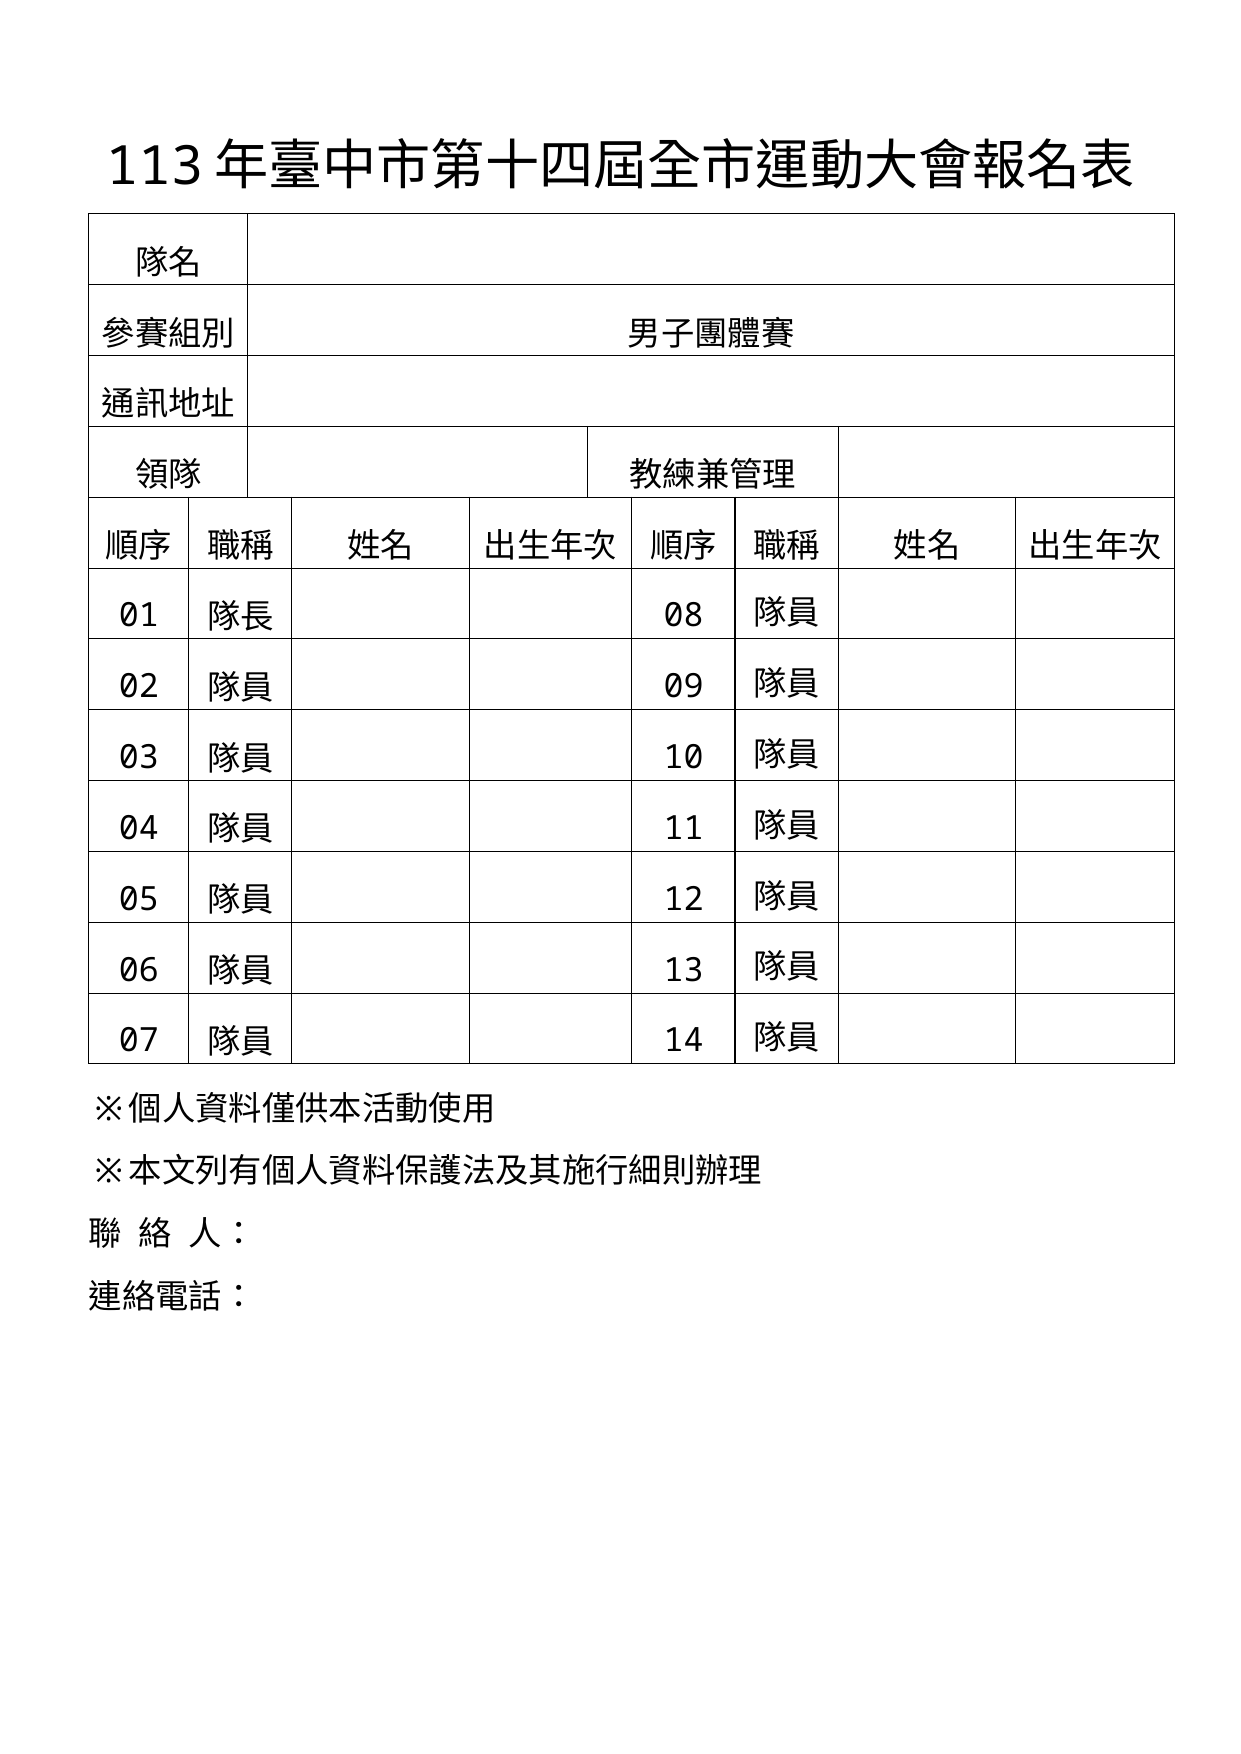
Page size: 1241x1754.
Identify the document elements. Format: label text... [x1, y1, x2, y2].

table_header [248, 214, 1174, 284]
table_cell 12 [632, 852, 734, 922]
table_cell [292, 569, 469, 638]
table_cell 姓名 [839, 498, 1015, 567]
table_cell [839, 639, 1015, 709]
text ※個人資料僅供本活動使用 [89, 1064, 1152, 1127]
table_cell 03 [89, 710, 188, 780]
table_cell 10 [632, 710, 734, 780]
table_cell [839, 923, 1015, 992]
table_cell [1016, 639, 1174, 709]
table_cell [292, 852, 469, 922]
table_cell [470, 994, 631, 1063]
table_cell [470, 923, 631, 992]
table_cell 14 [632, 994, 734, 1063]
table_cell [1016, 569, 1174, 638]
table_cell 順序 [89, 498, 188, 567]
table_header 隊名 [89, 214, 247, 284]
table_cell 出生年次 [1016, 498, 1174, 567]
table_cell 隊員 [189, 639, 291, 709]
table_cell 隊員 [736, 781, 838, 851]
table_cell [839, 781, 1015, 851]
table_cell 06 [89, 923, 188, 992]
table_cell [839, 427, 1174, 497]
table_cell 08 [632, 569, 734, 638]
table_cell [470, 569, 631, 638]
table_cell [470, 710, 631, 780]
table_cell 01 [89, 569, 188, 638]
text 聯 絡 人： [89, 1189, 1152, 1252]
table_cell 隊長 [189, 569, 291, 638]
table_cell 隊員 [189, 852, 291, 922]
table_cell [1016, 923, 1174, 992]
table_cell 隊員 [736, 639, 838, 709]
table_cell 隊員 [189, 923, 291, 992]
table_cell 04 [89, 781, 188, 851]
table_cell 領隊 [89, 427, 247, 497]
table_cell [248, 427, 587, 497]
table_cell 05 [89, 852, 188, 922]
text 113年臺中市第十四屆全市運動大會報名表 [89, 88, 1152, 213]
table_cell 教練兼管理 [588, 427, 838, 497]
table_cell 姓名 [292, 498, 469, 567]
table_cell 通訊地址 [89, 356, 247, 426]
table_cell 順序 [632, 498, 734, 567]
table_cell [292, 994, 469, 1063]
table_cell 職稱 [736, 498, 838, 567]
table_cell [248, 356, 1174, 426]
table_cell 隊員 [736, 710, 838, 780]
table_cell 隊員 [736, 923, 838, 992]
table_cell 職稱 [189, 498, 291, 567]
table_cell [292, 781, 469, 851]
table_cell [1016, 994, 1174, 1063]
table_cell 出生年次 [470, 498, 631, 567]
table_cell 隊員 [189, 781, 291, 851]
table_cell 11 [632, 781, 734, 851]
table_cell [839, 852, 1015, 922]
table_cell 參賽組別 [89, 285, 247, 355]
text 連絡電話： [89, 1252, 1152, 1314]
table_cell 隊員 [189, 994, 291, 1063]
table_cell [839, 569, 1015, 638]
table_cell 13 [632, 923, 734, 992]
table_cell [1016, 781, 1174, 851]
table_cell [292, 710, 469, 780]
text ※本文列有個人資料保護法及其施行細則辦理 [89, 1127, 1152, 1189]
table_cell 男子團體賽 [248, 285, 1174, 355]
table_cell 09 [632, 639, 734, 709]
table_cell [292, 639, 469, 709]
table_cell 隊員 [736, 994, 838, 1063]
table_cell [470, 852, 631, 922]
table_cell 隊員 [736, 569, 838, 638]
table_cell 02 [89, 639, 188, 709]
table_cell [1016, 710, 1174, 780]
table_cell [839, 994, 1015, 1063]
table_cell 07 [89, 994, 188, 1063]
table_cell [839, 710, 1015, 780]
table_cell [470, 781, 631, 851]
table_cell [1016, 852, 1174, 922]
table_cell 隊員 [189, 710, 291, 780]
table_cell 隊員 [736, 852, 838, 922]
table_cell [292, 923, 469, 992]
table_cell [470, 639, 631, 709]
